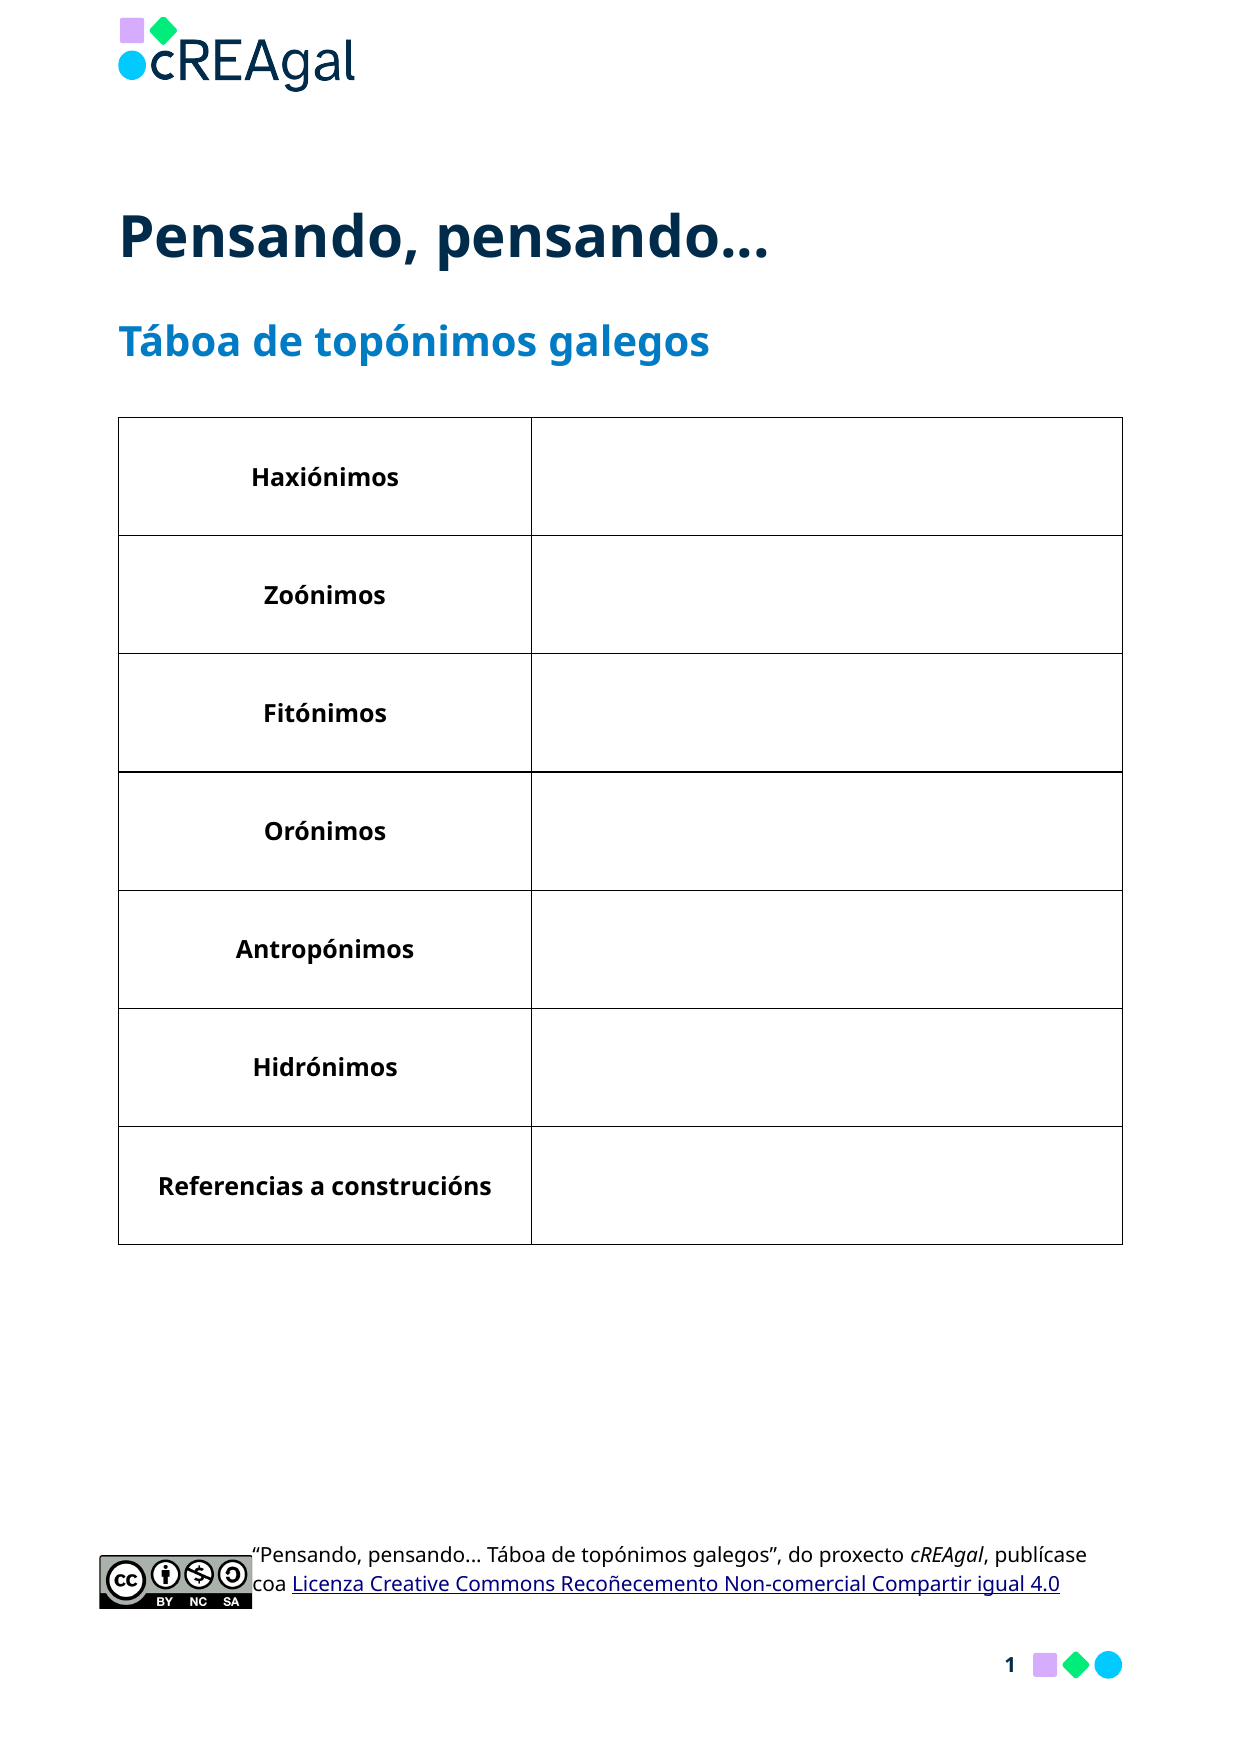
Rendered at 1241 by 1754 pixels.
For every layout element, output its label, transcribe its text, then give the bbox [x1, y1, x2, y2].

table_cell Hidrónimos [119, 1009, 531, 1126]
table_cell [532, 536, 1122, 653]
text “Pensando, pensando... Táboa de topónimos galegos”, do proxecto cREAgal, publícase coa Licenza Creative Commons Recoñecemento Non-comercial Compartir igual 4.0 [118, 1540, 1122, 1597]
table_cell [532, 654, 1122, 771]
table_cell Referencias a construcións [119, 1127, 531, 1244]
table_cell Fitónimos [119, 654, 531, 771]
table_header [532, 418, 1122, 535]
picture [118, 17, 355, 92]
table_header Haxiónimos [119, 418, 531, 535]
table_cell Antropónimos [119, 891, 531, 1008]
table_cell [532, 773, 1122, 889]
subtitle Pensando, pensando... [118, 195, 1122, 274]
table_cell [532, 1009, 1122, 1126]
table_cell Orónimos [119, 773, 531, 889]
subtitle Táboa de topónimos galegos [118, 311, 1122, 368]
table_cell [532, 891, 1122, 1008]
table_cell [532, 1127, 1122, 1244]
picture [99, 1555, 253, 1609]
table_cell Zoónimos [119, 536, 531, 653]
